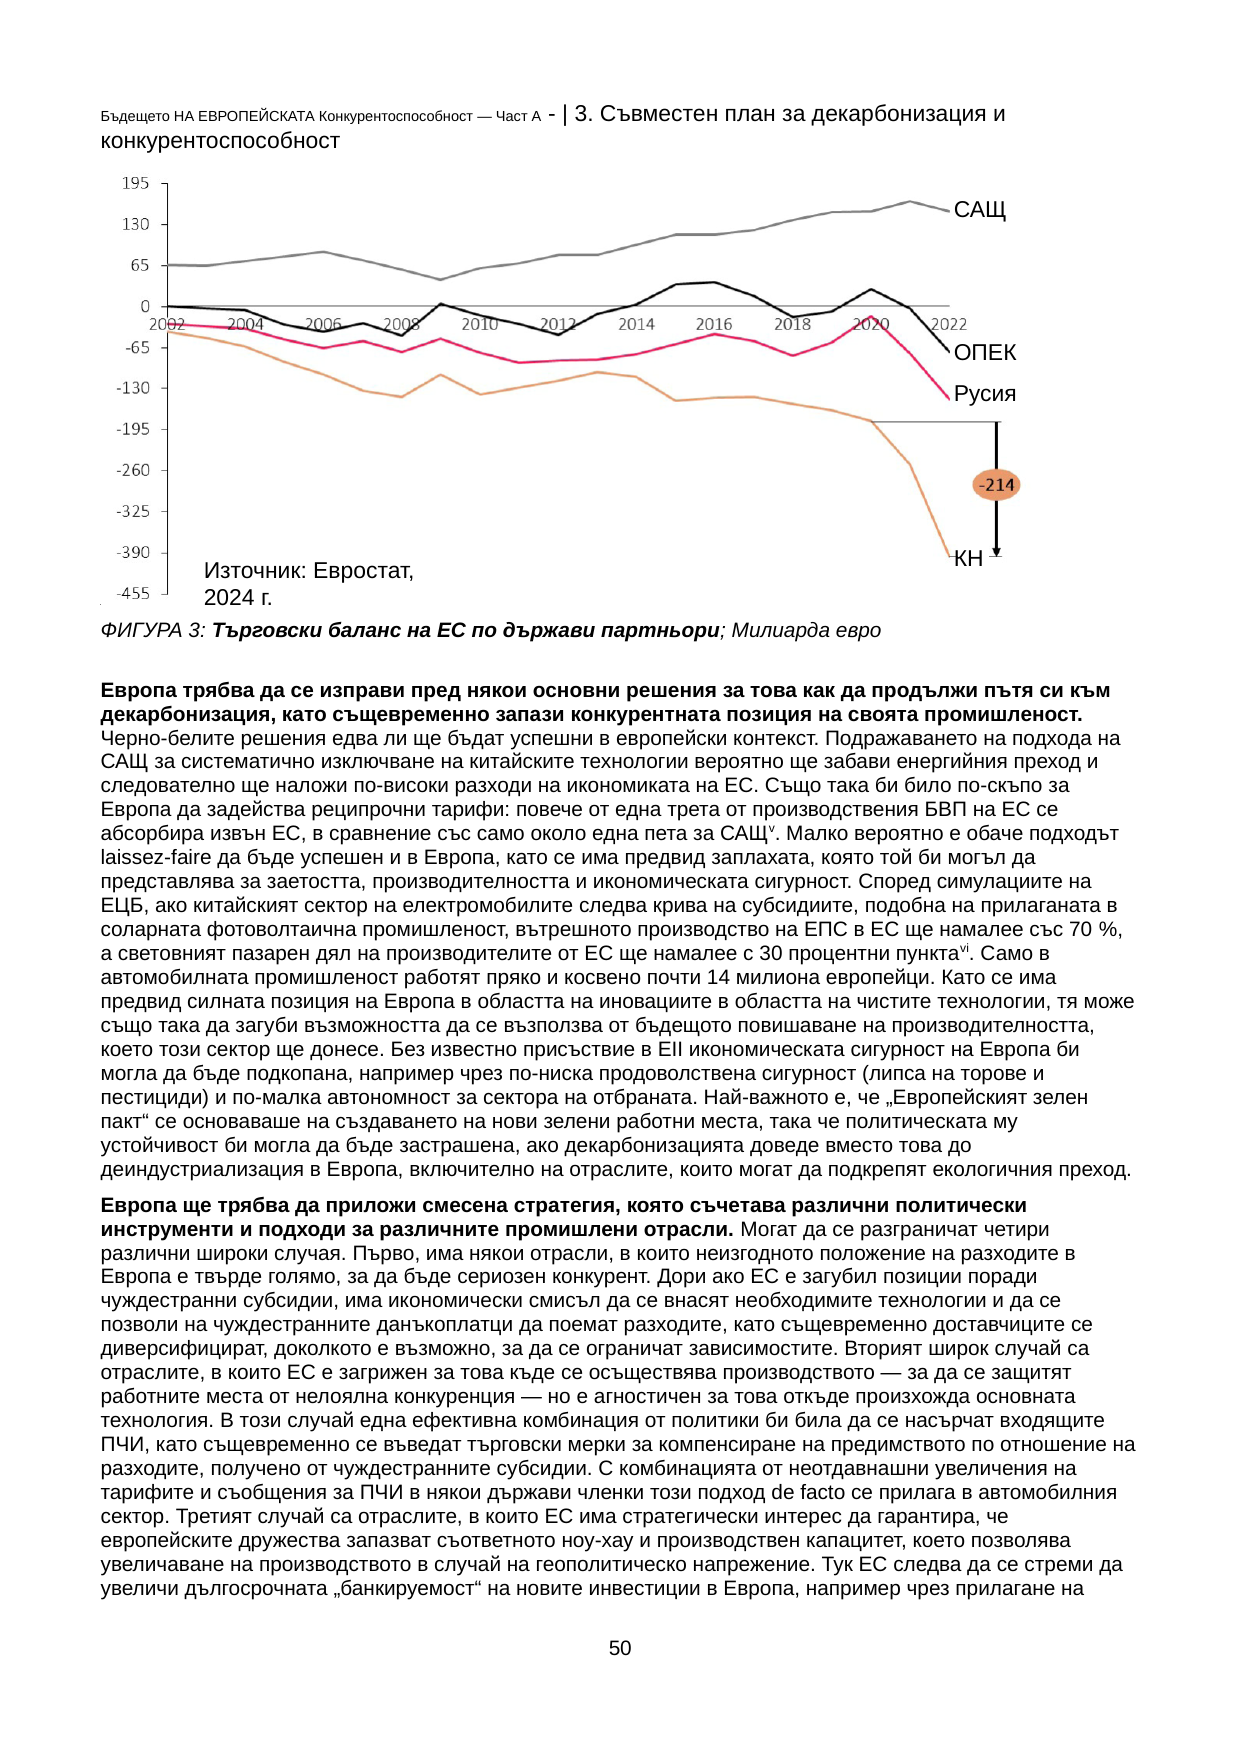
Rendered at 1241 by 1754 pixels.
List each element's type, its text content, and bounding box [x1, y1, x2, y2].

text ФИГУРА 3: Търговски баланс на ЕС по държави партньори; Милиарда евро [100, 605, 1093, 642]
picture [244, 592, 249, 600]
text Европа ще трябва да приложи смесена стратегия, която съчетава различни политически инструменти и подходи за различните промишлени отрасли. Могат да се разграничат четири различни широки случая. Първо, има някои отрасли, в които неизгодното положение на разходите в Европа е твърде голямо, за да бъде сериозен конкурент. Дори ако ЕС е загубил позиции поради чуждестранни субсидии, има икономически смисъл да се внасят необходимите технологии и да се позволи на чуждестранните данъкоплатци да поемат разходите, като същевременно доставчиците се диверсифицират, доколкото е възможно, за да се ограничат зависимостите. Вторият широк случай са отраслите, в които ЕС е загрижен за това къде се осъществява производството — за да се защитят работните места от нелоялна конкуренция — но е агностичен за това откъде произхожда основната технология. В този случай една ефективна комбинация от политики би била да се насърчат входящите ПЧИ, като същевременно се въведат търговски мерки за компенсиране на предимството по отношение на разходите, получено от чуждестранните субсидии. С комбинацията от неотдавнашни увеличения на тарифите и съобщения за ПЧИ в някои държави членки този подход de facto се прилага в автомобилния сектор. Третият случай са отраслите, в които ЕС има стратегически интерес да гарантира, че европейските дружества запазват съответното ноу-хау и производствен капацитет, което позволява увеличаване на производството в случай на геополитическо напрежение. Тук ЕС следва да се стреми да увеличи дългосрочната „банкируемост“ на новите инвестиции в Европа, например чрез прилагане на [100, 1192, 1140, 1600]
picture [100, 171, 1093, 605]
picture [219, 591, 226, 604]
text Европа трябва да се изправи пред някои основни решения за това как да продължи пътя си към декарбонизация, като същевременно запази конкурентната позиция на своята промишленост. Черно-белите решения едва ли ще бъдат успешни в европейски контекст. Подражаването на подхода на САЩ за систематично изключване на китайските технологии вероятно ще забави енергийния преход и следователно ще наложи по-високи разходи на икономиката на ЕС. Също така би било по-скъпо за Европа да задейства реципрочни тарифи: повече от една трета от производствения БВП на ЕС се абсорбира извън ЕС, в сравнение със само около една пета за САЩ. Малко вероятно е обаче подходът laissez-faire да бъде успешен и в Европа, като се има предвид заплахата, която той би могъл да представлява за заетостта, производителността и икономическата сигурност. Според симулациите на ЕЦБ, ако китайският сектор на електромобилите следва крива на субсидиите, подобна на прилаганата в соларната фотоволтаична промишленост, вътрешното производство на ЕПС в ЕС ще намалее със 70 %, а световният пазарен дял на производителите от ЕС ще намалее с 30 процентни пункта. Само в автомобилната промишленост работят пряко и косвено почти 14 милиона европейци. Като се има предвид силната позиция на Европа в областта на иновациите в областта на чистите технологии, тя може също така да загуби възможността да се възползва от бъдещото повишаване на производителността, което този сектор ще донесе. Без известно присъствие в EII икономическата сигурност на Европа би могла да бъде подкопана, например чрез по-ниска продоволствена сигурност (липса на торове и пестициди) и по-малка автономност за сектора на отбраната. Най-важното е, че „Европейският зелен пакт“ се основаваше на създаването на нови зелени работни места, така че политическата му устойчивост би могла да бъде застрашена, ако декарбонизацията доведе вместо това до деиндустриализация в Европа, включително на отраслите, които могат да подкрепят екологичния преход. [100, 677, 1140, 1181]
